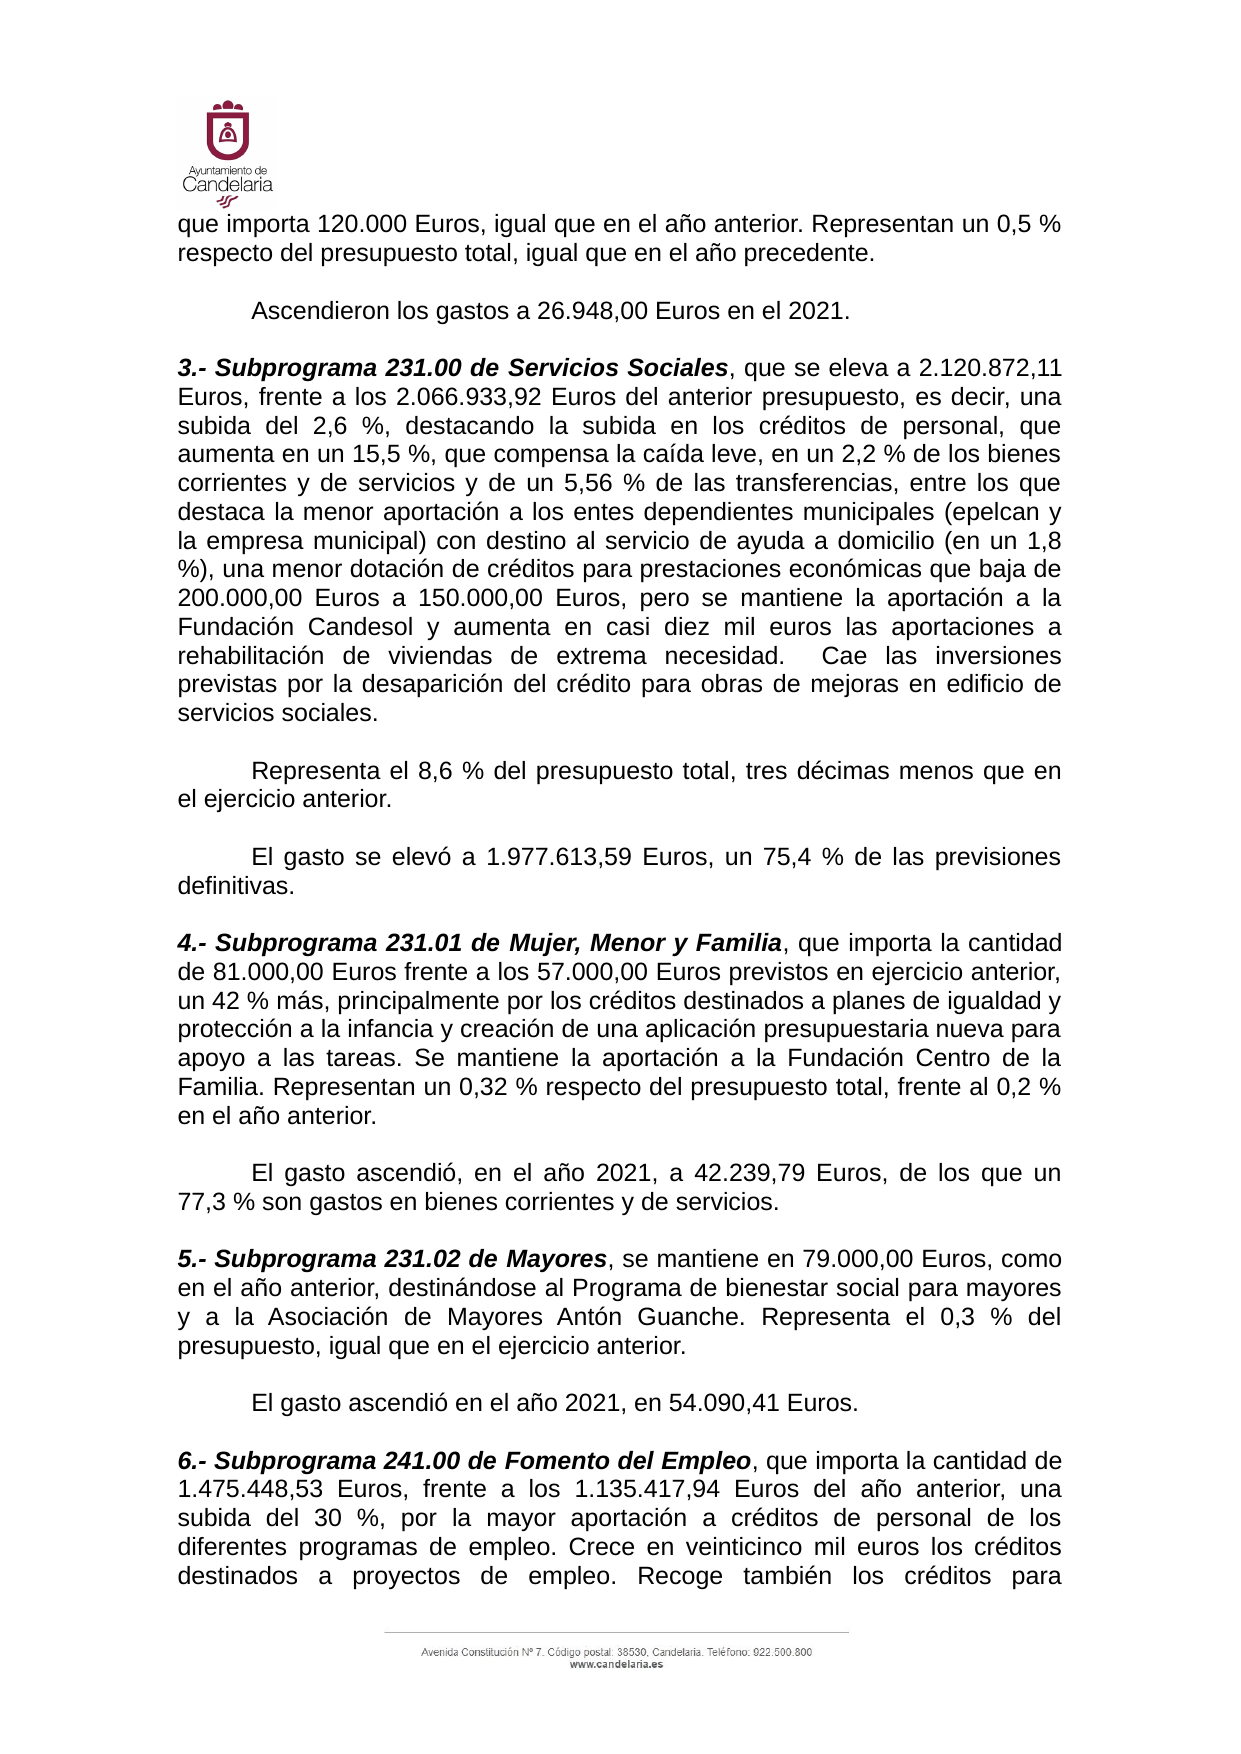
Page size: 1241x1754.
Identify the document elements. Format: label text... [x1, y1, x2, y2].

text Ascendieron los gastos a 26.948,00 Euros en el 2021. [177, 296, 1063, 324]
text 3.- Subprograma 231.00 de Servicios Sociales, que se eleva a 2.120.872,11 Euros, frente a los 2.066.933,92 Euros del anterior presupuesto, es decir, una subida del 2,6 %, destacando la subida en los créditos de personal, que aumenta en un 15,5 %, que compensa la caída leve, en un 2,2 % de los bienes corrientes y de servicios y de un 5,56 % de las transferencias, entre los que destaca la menor aportación a los entes dependientes municipales (epelcan y la empresa municipal) con destino al servicio de ayuda a domicilio (en un 1,8 %), una menor dotación de créditos para prestaciones económicas que baja de 200.000,00 Euros a 150.000,00 Euros, pero se mantiene la aportación a la Fundación Candesol y aumenta en casi diez mil euros las aportaciones a rehabilitación de viviendas de extrema necesidad. Cae las inversiones previstas por la desaparición del crédito para obras de mejoras en edificio de servicios sociales. [177, 353, 1063, 727]
text que importa 120.000 Euros, igual que en el año anterior. Representan un 0,5 % respecto del presupuesto total, igual que en el año precedente. [177, 209, 1063, 267]
text El gasto se elevó a 1.977.613,59 Euros, un 75,4 % de las previsiones definitivas. [177, 842, 1063, 899]
text El gasto ascendió, en el año 2021, a 42.239,79 Euros, de los que un 77,3 % son gastos en bienes corrientes y de servicios. [177, 1158, 1063, 1216]
text 4.- Subprograma 231.01 de Mujer, Menor y Familia, que importa la cantidad de 81.000,00 Euros frente a los 57.000,00 Euros previstos en ejercicio anterior, un 42 % más, principalmente por los créditos destinados a planes de igualdad y protección a la infancia y creación de una aplicación presupuestaria nueva para apoyo a las tareas. Se mantiene la aportación a la Fundación Centro de la Familia. Representan un 0,32 % respecto del presupuesto total, frente al 0,2 % en el año anterior. [177, 928, 1063, 1129]
text 5.- Subprograma 231.02 de Mayores, se mantiene en 79.000,00 Euros, como en el año anterior, destinándose al Programa de bienestar social para mayores y a la Asociación de Mayores Antón Guanche. Representa el 0,3 % del presupuesto, igual que en el ejercicio anterior. [177, 1244, 1063, 1359]
text 6.- Subprograma 241.00 de Fomento del Empleo, que importa la cantidad de 1.475.448,53 Euros, frente a los 1.135.417,94 Euros del año anterior, una subida del 30 %, por la mayor aportación a créditos de personal de los diferentes programas de empleo. Crece en veinticinco mil euros los créditos destinados a proyectos de empleo. Recoge también los créditos para [177, 1446, 1063, 1589]
text El gasto ascendió en el año 2021, en 54.090,41 Euros. [177, 1388, 1063, 1417]
text Representa el 8,6 % del presupuesto total, tres décimas menos que en el ejercicio anterior. [177, 756, 1063, 813]
